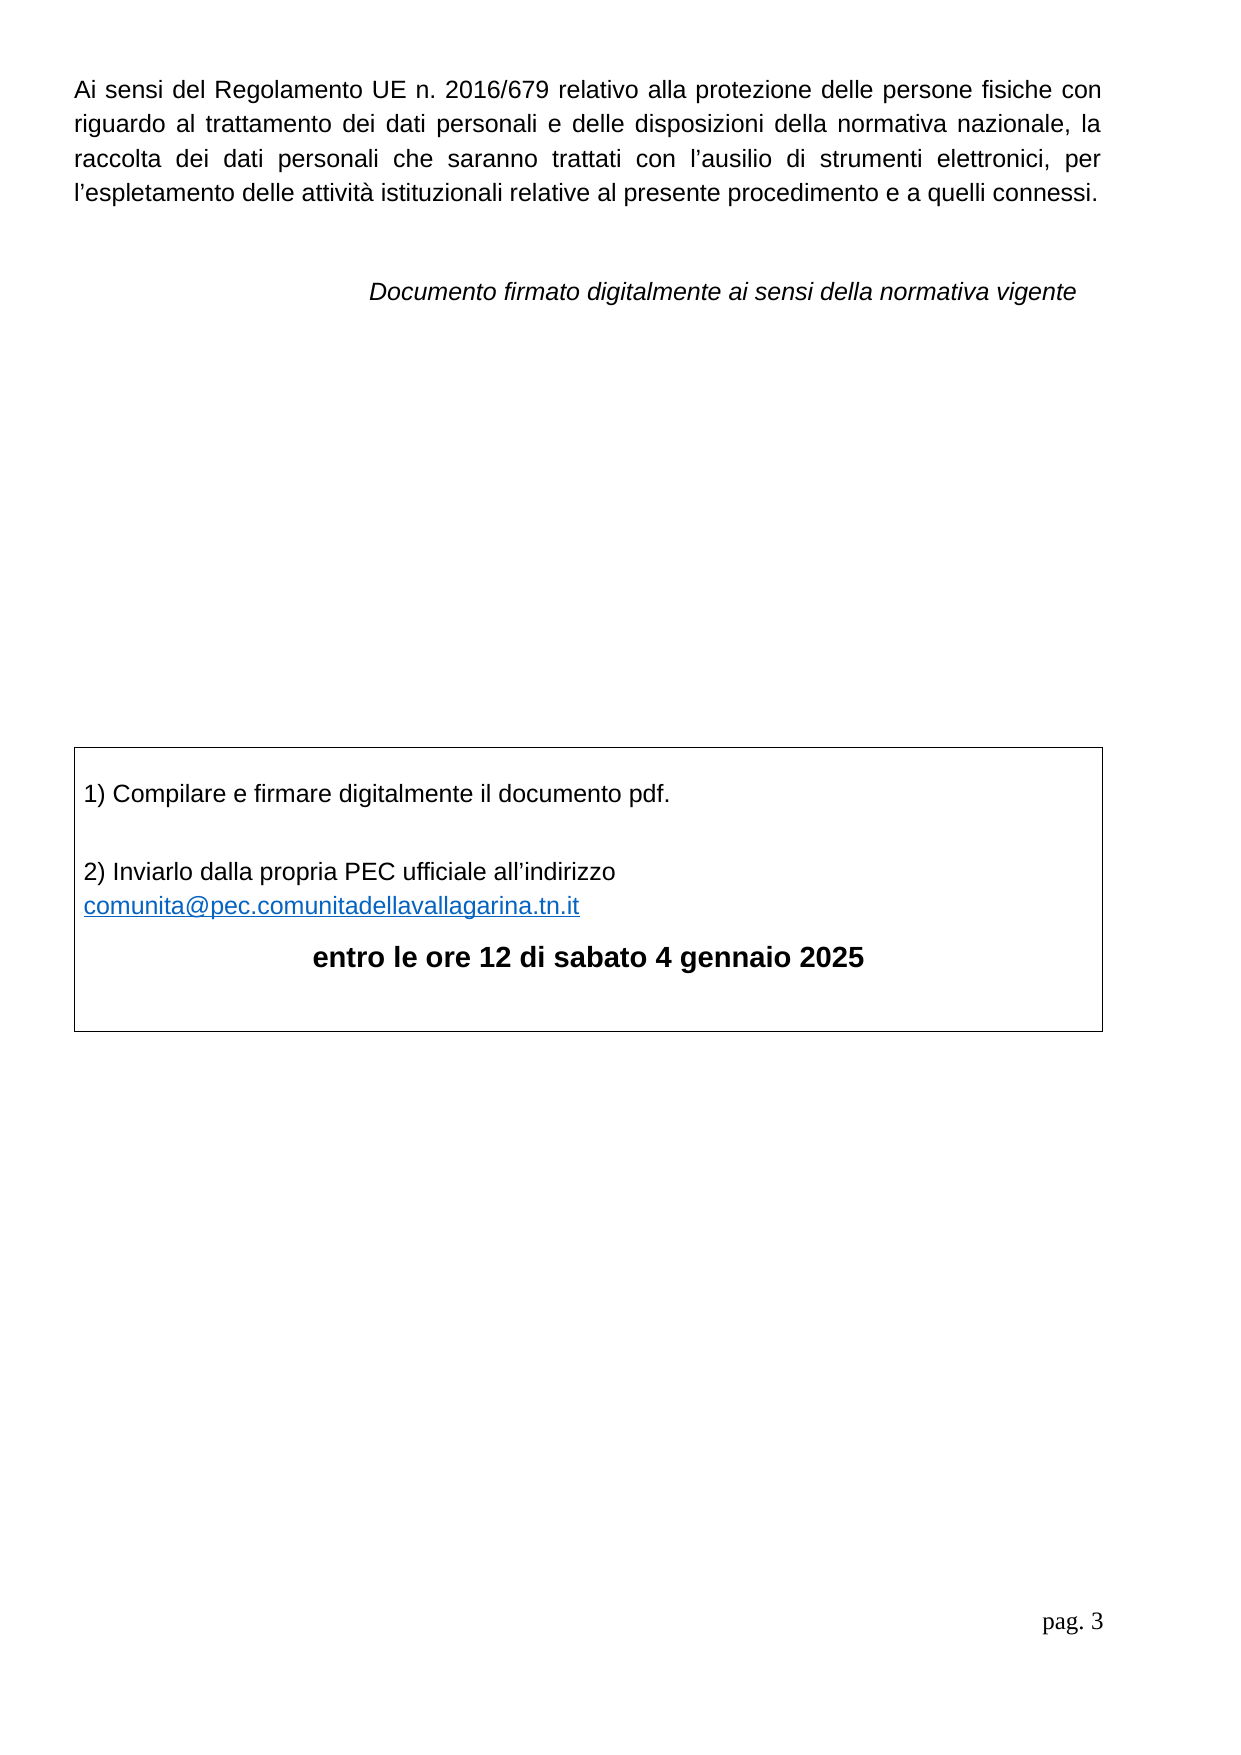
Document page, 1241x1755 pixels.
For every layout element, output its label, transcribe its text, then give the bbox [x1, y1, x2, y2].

text Ai sensi del Regolamento UE n. 2016/679 relativo alla protezione delle persone fisiche con riguardo al trattamento dei dati personali e delle disposizioni della normativa nazionale, la raccolta dei dati personali che saranno trattati con l’ausilio di strumenti elettronici, per l’espletamento delle attività istituzionali relative al presente procedimento e a quelli connessi. [74, 75, 1103, 207]
text entro le ore 12 di sabato 4 gennaio 2025 [75, 937, 1102, 974]
text 1) Compilare e firmare digitalmente il documento pdf. [75, 776, 1102, 804]
text Documento firmato digitalmente ai sensi della normativa vigente [74, 277, 1103, 305]
text 2) Inviarlo dalla propria PEC ufficiale all’indirizzo comunita@pec.comunitadellavallagarina.tn.it [75, 853, 1102, 920]
